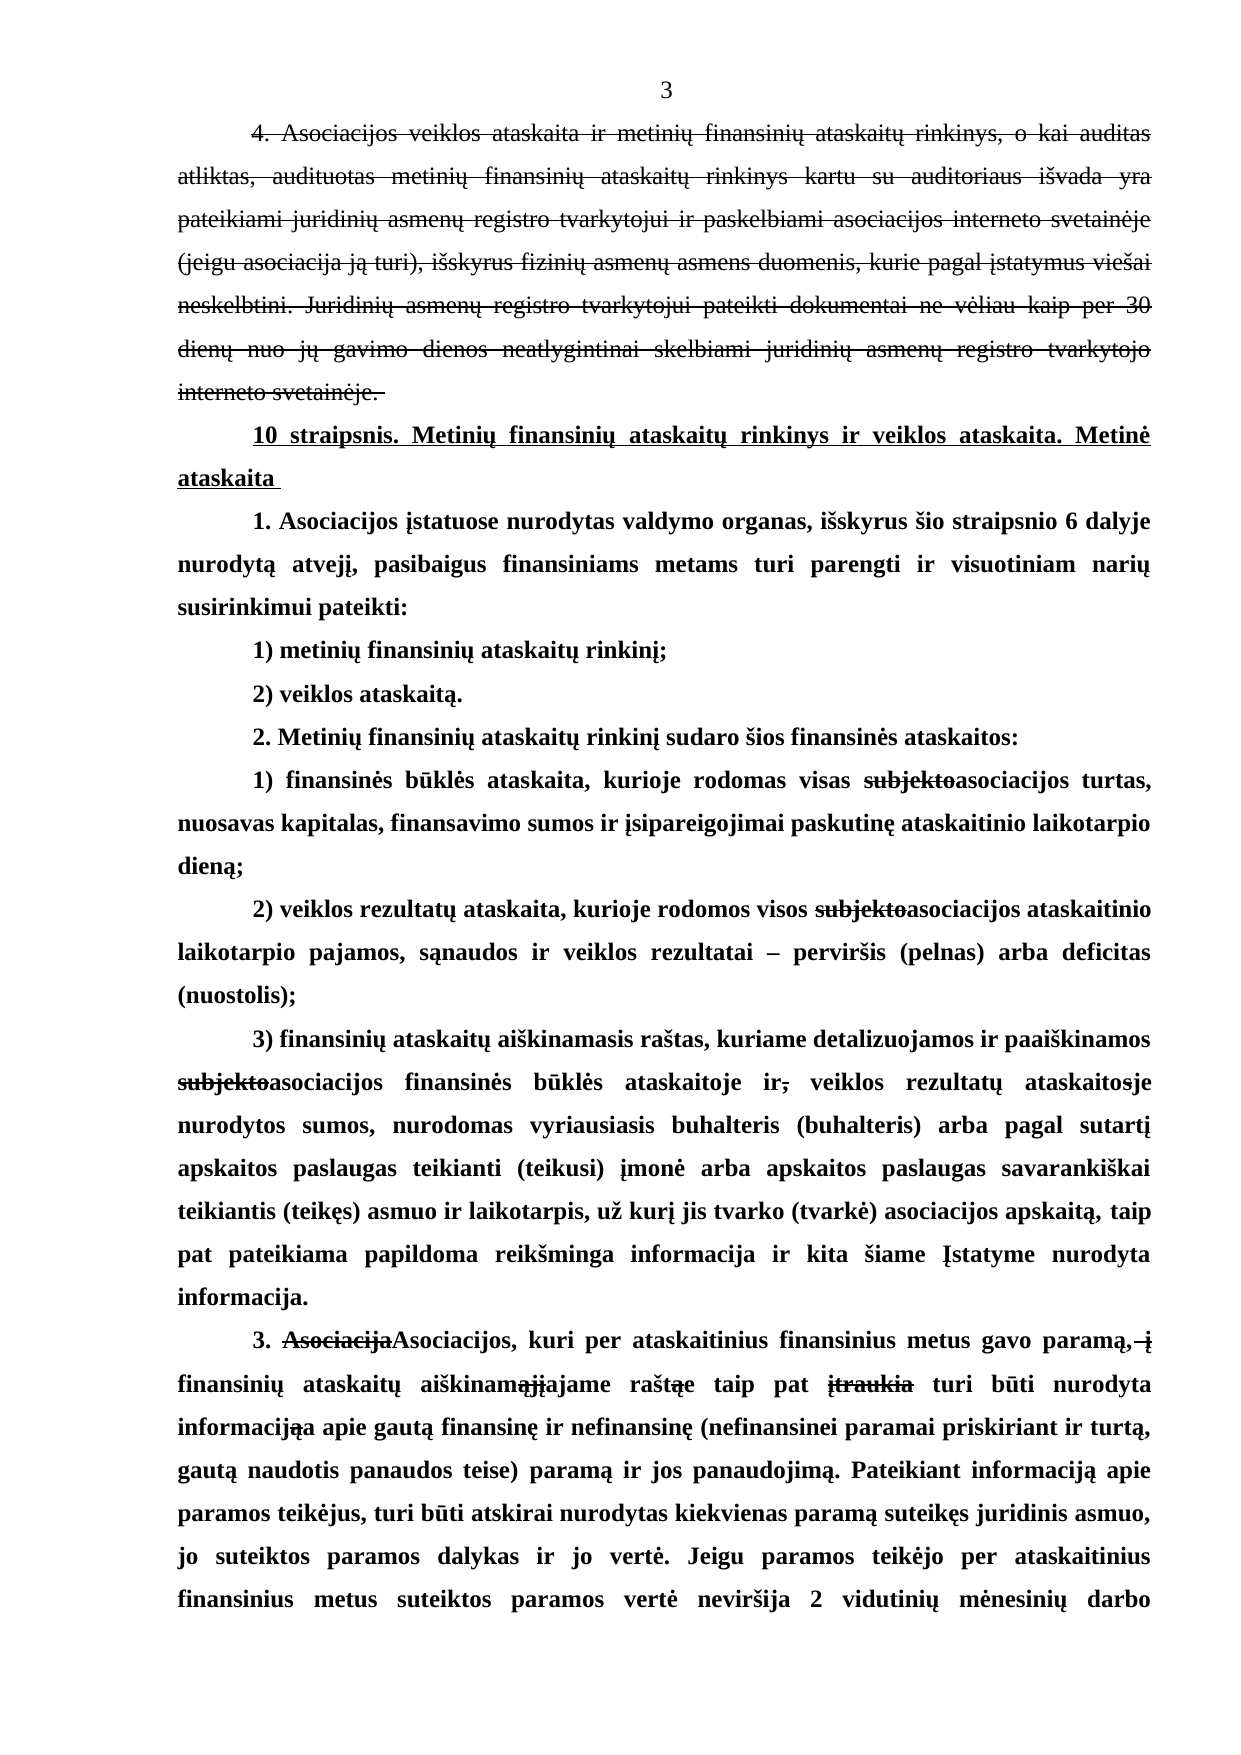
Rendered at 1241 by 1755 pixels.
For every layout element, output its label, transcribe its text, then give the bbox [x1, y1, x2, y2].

text 3) finansinių ataskaitų aiškinamasis raštas, kuriame detalizuojamos ir paaiškinamos subjektoasociacijos finansinės būklės ataskaitoje ir, veiklos rezultatų ataskaitosje nurodytos sumos, nurodomas vyriausiasis buhalteris (buhalteris) arba pagal sutartį apskaitos paslaugas teikianti (teikusi) įmonė arba apskaitos paslaugas savarankiškai teikiantis (teikęs) asmuo ir laikotarpis, už kurį jis tvarko (tvarkė) asociacijos apskaitą, taip pat pateikiama papildoma reikšminga informacija ir kita šiame Įstatyme nurodyta informacija. [177, 1024, 1152, 1311]
text 1) finansinės būklės ataskaita, kurioje rodomas visas subjektoasociacijos turtas, nuosavas kapitalas, finansavimo sumos ir įsipareigojimai paskutinę ataskaitinio laikotarpio dieną; [177, 765, 1152, 880]
text 10 straipsnis. Metinių finansinių ataskaitų rinkinys ir veiklos ataskaita. Metinė ataskaita [177, 420, 1152, 492]
text 4. Asociacijos veiklos ataskaita ir metinių finansinių ataskaitų rinkinys, o kai auditas atliktas, audituotas metinių finansinių ataskaitų rinkinys kartu su auditoriaus išvada yra pateikiami juridinių asmenų registro tvarkytojui ir paskelbiami asociacijos interneto svetainėje (jeigu asociacija ją turi), išskyrus fizinių asmenų asmens duomenis, kurie pagal įstatymus viešai neskelbtini. Juridinių asmenų registro tvarkytojui pateikti dokumentai ne vėliau kaip per 30 dienų nuo jų gavimo dienos neatlygintinai skelbiami juridinių asmenų registro tvarkytojo interneto svetainėje. [177, 178, 1152, 263]
text 1) metinių finansinių ataskaitų rinkinį; [177, 636, 1152, 664]
text 4. Asociacijos veiklos ataskaita ir metinių finansinių ataskaitų rinkinys, o kai auditas atliktas, audituotas metinių finansinių ataskaitų rinkinys kartu su auditoriaus išvada yra pateikiami juridinių asmenų registro tvarkytojui ir paskelbiami asociacijos interneto svetainėje (jeigu asociacija ją turi), išskyrus fizinių asmenų asmens duomenis, kurie pagal įstatymus viešai neskelbtini. Juridinių asmenų registro tvarkytojui pateikti dokumentai ne vėliau kaip per 30 dienų nuo jų gavimo dienos neatlygintinai skelbiami juridinių asmenų registro tvarkytojo interneto svetainėje. [177, 307, 1152, 406]
text 3. AsociacijaAsociacijos, kuri per ataskaitinius finansinius metus gavo paramą, į finansinių ataskaitų aiškinamąjįajame raštąe taip pat įtraukia turi būti nurodyta informacijąa apie gautą finansinę ir nefinansinę (nefinansinei paramai priskiriant ir turtą, gautą naudotis panaudos teise) paramą ir jos panaudojimą. Pateikiant informaciją apie paramos teikėjus, turi būti atskirai nurodytas kiekvienas paramą suteikęs juridinis asmuo, jo suteiktos paramos dalykas ir jo vertė. Jeigu paramos teikėjo per ataskaitinius finansinius metus suteiktos paramos vertė neviršija 2 vidutinių mėnesinių darbo [177, 1326, 1152, 1613]
text 2) veiklos rezultatų ataskaita, kurioje rodomos visos subjektoasociacijos ataskaitinio laikotarpio pajamos, sąnaudos ir veiklos rezultatai – perviršis (pelnas) arba deficitas (nuostolis); [177, 894, 1152, 1009]
text 1. Asociacijos įstatuose nurodytas valdymo organas, išskyrus šio straipsnio 6 dalyje nurodytą atvejį, pasibaigus finansiniams metams turi parengti ir visuotiniam narių susirinkimui pateikti: [177, 506, 1152, 621]
text 4. Asociacijos veiklos ataskaita ir metinių finansinių ataskaitų rinkinys, o kai auditas atliktas, audituotas metinių finansinių ataskaitų rinkinys kartu su auditoriaus išvada yra pateikiami juridinių asmenų registro tvarkytojui ir paskelbiami asociacijos interneto svetainėje (jeigu asociacija ją turi), išskyrus fizinių asmenų asmens duomenis, kurie pagal įstatymus viešai neskelbtini. Juridinių asmenų registro tvarkytojui pateikti dokumentai ne vėliau kaip per 30 dienų nuo jų gavimo dienos neatlygintinai skelbiami juridinių asmenų registro tvarkytojo interneto svetainėje. [177, 118, 1152, 177]
text 2. Metinių finansinių ataskaitų rinkinį sudaro šios finansinės ataskaitos: [177, 722, 1152, 751]
text 2) veiklos ataskaitą. [177, 679, 1152, 707]
text 4. Asociacijos veiklos ataskaita ir metinių finansinių ataskaitų rinkinys, o kai auditas atliktas, audituotas metinių finansinių ataskaitų rinkinys kartu su auditoriaus išvada yra pateikiami juridinių asmenų registro tvarkytojui ir paskelbiami asociacijos interneto svetainėje (jeigu asociacija ją turi), išskyrus fizinių asmenų asmens duomenis, kurie pagal įstatymus viešai neskelbtini. Juridinių asmenų registro tvarkytojui pateikti dokumentai ne vėliau kaip per 30 dienų nuo jų gavimo dienos neatlygintinai skelbiami juridinių asmenų registro tvarkytojo interneto svetainėje. [177, 264, 1152, 306]
